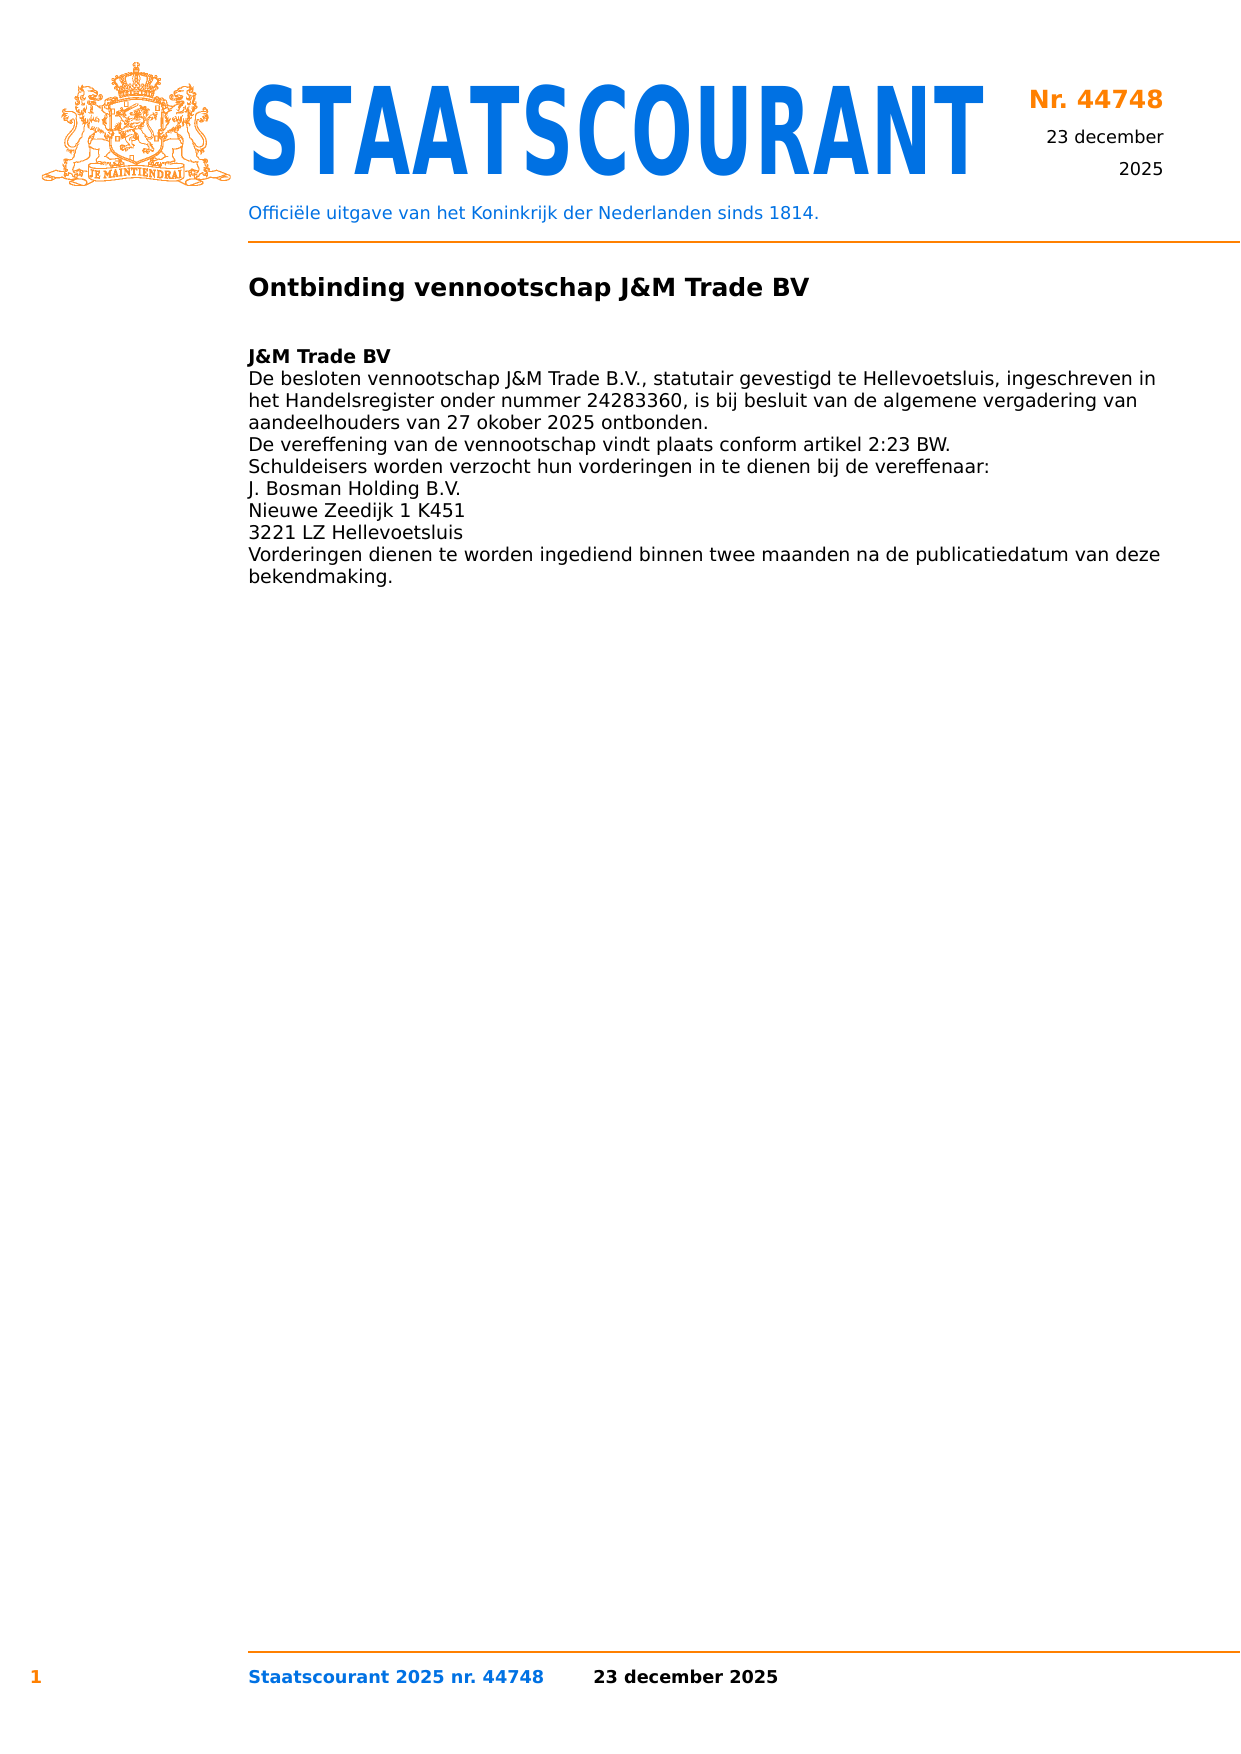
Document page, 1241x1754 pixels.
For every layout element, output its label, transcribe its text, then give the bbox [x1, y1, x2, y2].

text J&M Trade BV [248, 346, 1163, 368]
table_cell 23 december [998, 121, 1240, 153]
table_header STAATSCOURANT [248, 62, 998, 203]
table_cell 2025 [998, 153, 1240, 203]
text 3221 LZ Hellevoetsluis [248, 522, 1163, 544]
text Nieuwe Zeedijk 1 K451 [248, 500, 1163, 522]
subtitle Ontbinding vennootschap J&M Trade BV [248, 273, 1163, 302]
text De besloten vennootschap J&M Trade B.V., statutair gevestigd te Hellevoetsluis, ingeschreven in het Handelsregister onder nummer 24283360, is bij besluit van de algemene vergadering van aandeelhouders van 27 okober 2025 ontbonden. [248, 368, 1163, 434]
text J. Bosman Holding B.V. [248, 478, 1163, 500]
picture [41, 62, 231, 186]
text De vereffening van de vennootschap vindt plaats conform artikel 2:23 BW. [248, 434, 1163, 456]
text Schuldeisers worden verzocht hun vorderingen in te dienen bij de vereffenaar: [248, 456, 1163, 478]
table_cell Officiële uitgave van het Koninkrijk der Nederlanden sinds 1814. [248, 203, 1240, 241]
table_header Nr. 44748 [998, 62, 1240, 121]
text Vorderingen dienen te worden ingediend binnen twee maanden na de publicatiedatum van deze bekendmaking. [248, 544, 1163, 588]
table_header [25, 62, 248, 241]
